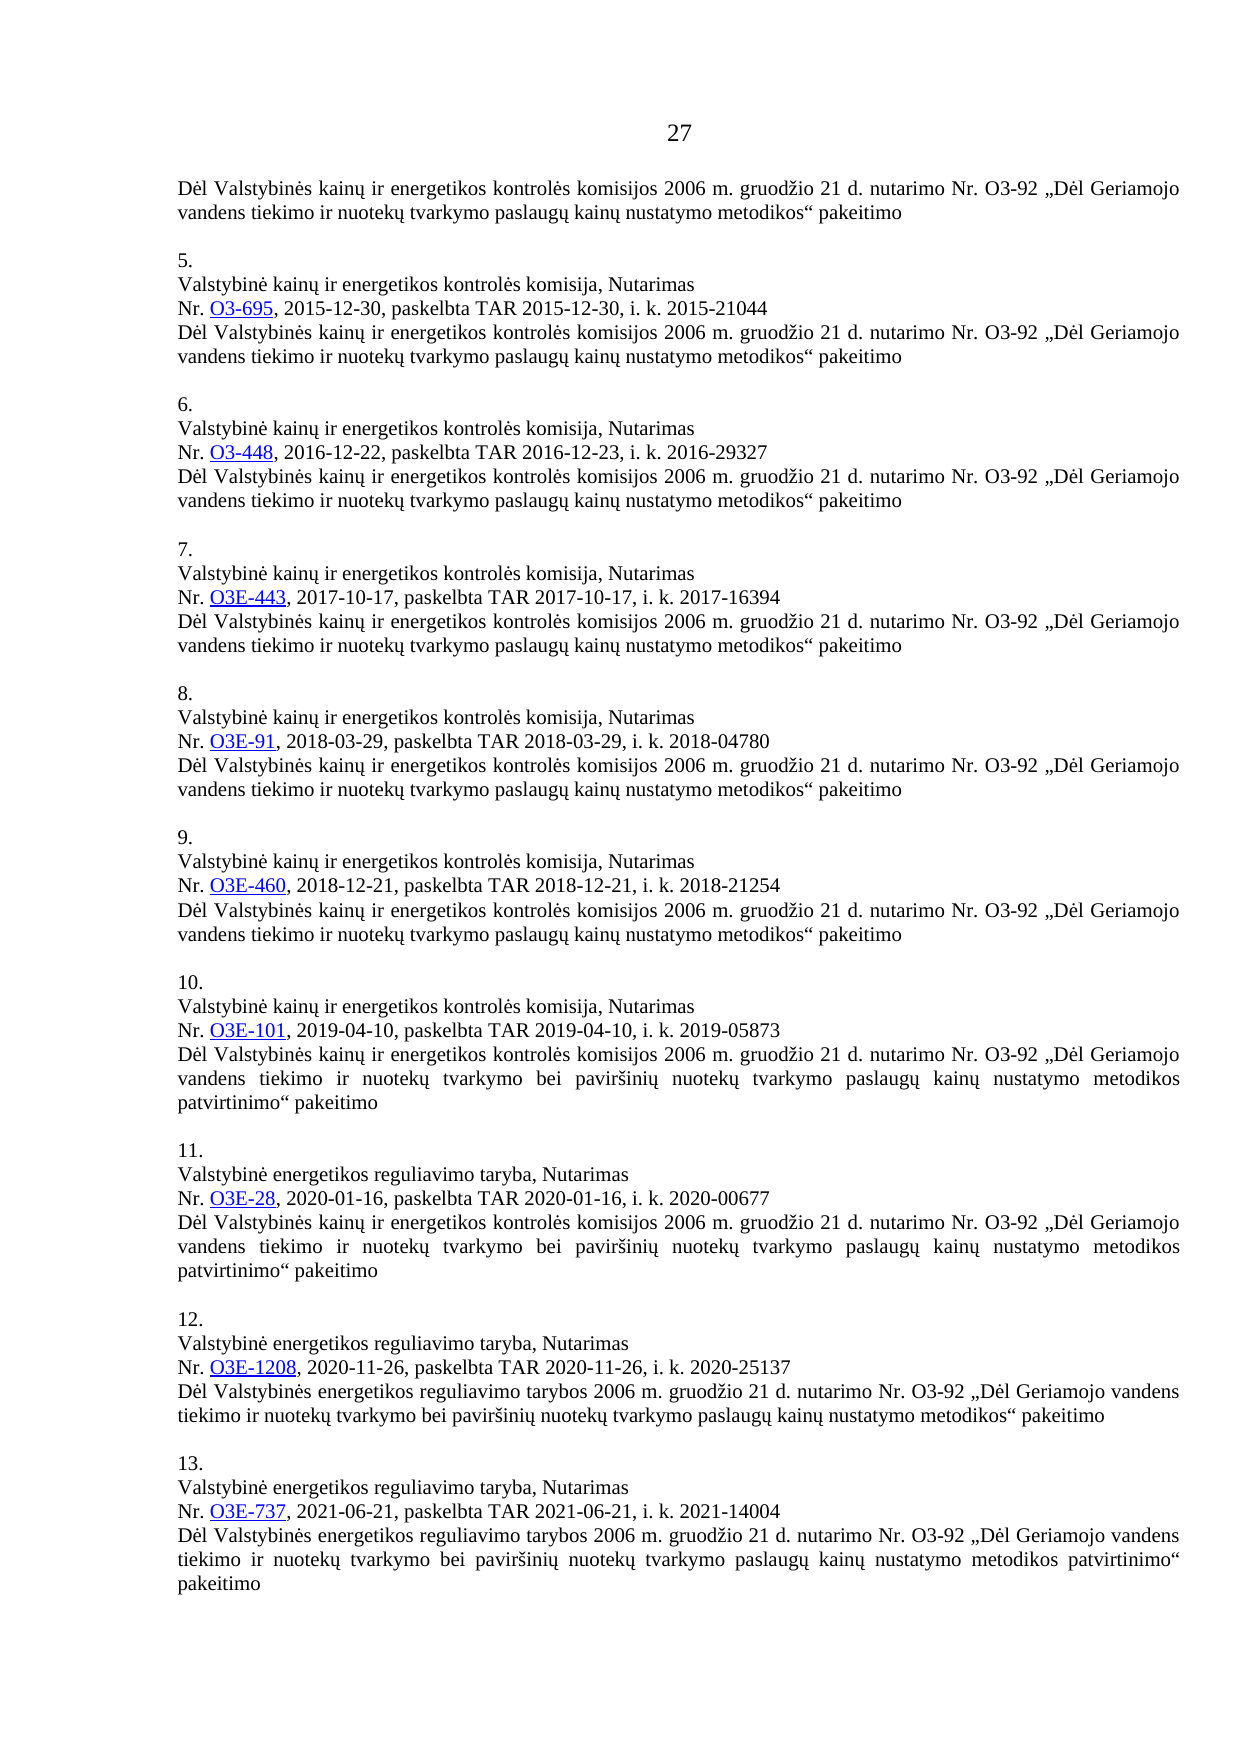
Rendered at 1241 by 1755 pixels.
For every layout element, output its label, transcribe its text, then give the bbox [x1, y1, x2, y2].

text 11. [177, 1138, 1181, 1162]
text 13. [177, 1451, 1181, 1475]
text Valstybinė kainų ir energetikos kontrolės komisija, Nutarimas [177, 561, 1181, 585]
text Nr. O3-695, 2015-12-30, paskelbta TAR 2015-12-30, i. k. 2015-21044 [177, 296, 1181, 320]
text 8. [177, 681, 1181, 705]
text Nr. O3E-737, 2021-06-21, paskelbta TAR 2021-06-21, i. k. 2021-14004 [177, 1499, 1181, 1523]
text Nr. O3E-91, 2018-03-29, paskelbta TAR 2018-03-29, i. k. 2018-04780 [177, 729, 1181, 753]
text 10. [177, 970, 1181, 994]
text Dėl Valstybinės energetikos reguliavimo tarybos 2006 m. gruodžio 21 d. nutarimo Nr. O3-92 „Dėl Geriamojo vandens tiekimo ir nuotekų tvarkymo bei paviršinių nuotekų tvarkymo paslaugų kainų nustatymo metodikos patvirtinimo“ pakeitimo [177, 1523, 1181, 1595]
text 6. [177, 392, 1181, 416]
text Nr. O3E-460, 2018-12-21, paskelbta TAR 2018-12-21, i. k. 2018-21254 [177, 873, 1181, 897]
text 12. [177, 1307, 1181, 1331]
text Valstybinė kainų ir energetikos kontrolės komisija, Nutarimas [177, 416, 1181, 440]
text 9. [177, 825, 1181, 849]
text Valstybinė energetikos reguliavimo taryba, Nutarimas [177, 1331, 1181, 1355]
text Nr. O3E-101, 2019-04-10, paskelbta TAR 2019-04-10, i. k. 2019-05873 [177, 1018, 1181, 1042]
text Dėl Valstybinės kainų ir energetikos kontrolės komisijos 2006 m. gruodžio 21 d. nutarimo Nr. O3-92 „Dėl Geriamojo vandens tiekimo ir nuotekų tvarkymo paslaugų kainų nustatymo metodikos“ pakeitimo [177, 176, 1181, 224]
text Dėl Valstybinės kainų ir energetikos kontrolės komisijos 2006 m. gruodžio 21 d. nutarimo Nr. O3-92 „Dėl Geriamojo vandens tiekimo ir nuotekų tvarkymo paslaugų kainų nustatymo metodikos“ pakeitimo [177, 753, 1181, 801]
text Valstybinė kainų ir energetikos kontrolės komisija, Nutarimas [177, 705, 1181, 729]
text 7. [177, 537, 1181, 561]
text Dėl Valstybinės kainų ir energetikos kontrolės komisijos 2006 m. gruodžio 21 d. nutarimo Nr. O3-92 „Dėl Geriamojo vandens tiekimo ir nuotekų tvarkymo bei paviršinių nuotekų tvarkymo paslaugų kainų nustatymo metodikos patvirtinimo“ pakeitimo [177, 1042, 1181, 1114]
text Valstybinė energetikos reguliavimo taryba, Nutarimas [177, 1475, 1181, 1499]
text Dėl Valstybinės kainų ir energetikos kontrolės komisijos 2006 m. gruodžio 21 d. nutarimo Nr. O3-92 „Dėl Geriamojo vandens tiekimo ir nuotekų tvarkymo paslaugų kainų nustatymo metodikos“ pakeitimo [177, 609, 1181, 657]
text Dėl Valstybinės kainų ir energetikos kontrolės komisijos 2006 m. gruodžio 21 d. nutarimo Nr. O3-92 „Dėl Geriamojo vandens tiekimo ir nuotekų tvarkymo paslaugų kainų nustatymo metodikos“ pakeitimo [177, 320, 1181, 368]
text Valstybinė kainų ir energetikos kontrolės komisija, Nutarimas [177, 849, 1181, 873]
text Valstybinė kainų ir energetikos kontrolės komisija, Nutarimas [177, 272, 1181, 296]
text Nr. O3E-1208, 2020-11-26, paskelbta TAR 2020-11-26, i. k. 2020-25137 [177, 1355, 1181, 1379]
text Dėl Valstybinės kainų ir energetikos kontrolės komisijos 2006 m. gruodžio 21 d. nutarimo Nr. O3-92 „Dėl Geriamojo vandens tiekimo ir nuotekų tvarkymo paslaugų kainų nustatymo metodikos“ pakeitimo [177, 897, 1181, 946]
text Valstybinė energetikos reguliavimo taryba, Nutarimas [177, 1162, 1181, 1186]
text Valstybinė kainų ir energetikos kontrolės komisija, Nutarimas [177, 994, 1181, 1018]
text Nr. O3E-443, 2017-10-17, paskelbta TAR 2017-10-17, i. k. 2017-16394 [177, 585, 1181, 609]
text 5. [177, 248, 1181, 272]
text Nr. O3E-28, 2020-01-16, paskelbta TAR 2020-01-16, i. k. 2020-00677 [177, 1186, 1181, 1210]
text Dėl Valstybinės energetikos reguliavimo tarybos 2006 m. gruodžio 21 d. nutarimo Nr. O3-92 „Dėl Geriamojo vandens tiekimo ir nuotekų tvarkymo bei paviršinių nuotekų tvarkymo paslaugų kainų nustatymo metodikos“ pakeitimo [177, 1379, 1181, 1427]
text Dėl Valstybinės kainų ir energetikos kontrolės komisijos 2006 m. gruodžio 21 d. nutarimo Nr. O3-92 „Dėl Geriamojo vandens tiekimo ir nuotekų tvarkymo bei paviršinių nuotekų tvarkymo paslaugų kainų nustatymo metodikos patvirtinimo“ pakeitimo [177, 1210, 1181, 1282]
text Dėl Valstybinės kainų ir energetikos kontrolės komisijos 2006 m. gruodžio 21 d. nutarimo Nr. O3-92 „Dėl Geriamojo vandens tiekimo ir nuotekų tvarkymo paslaugų kainų nustatymo metodikos“ pakeitimo [177, 464, 1181, 512]
text Nr. O3-448, 2016-12-22, paskelbta TAR 2016-12-23, i. k. 2016-29327 [177, 440, 1181, 464]
